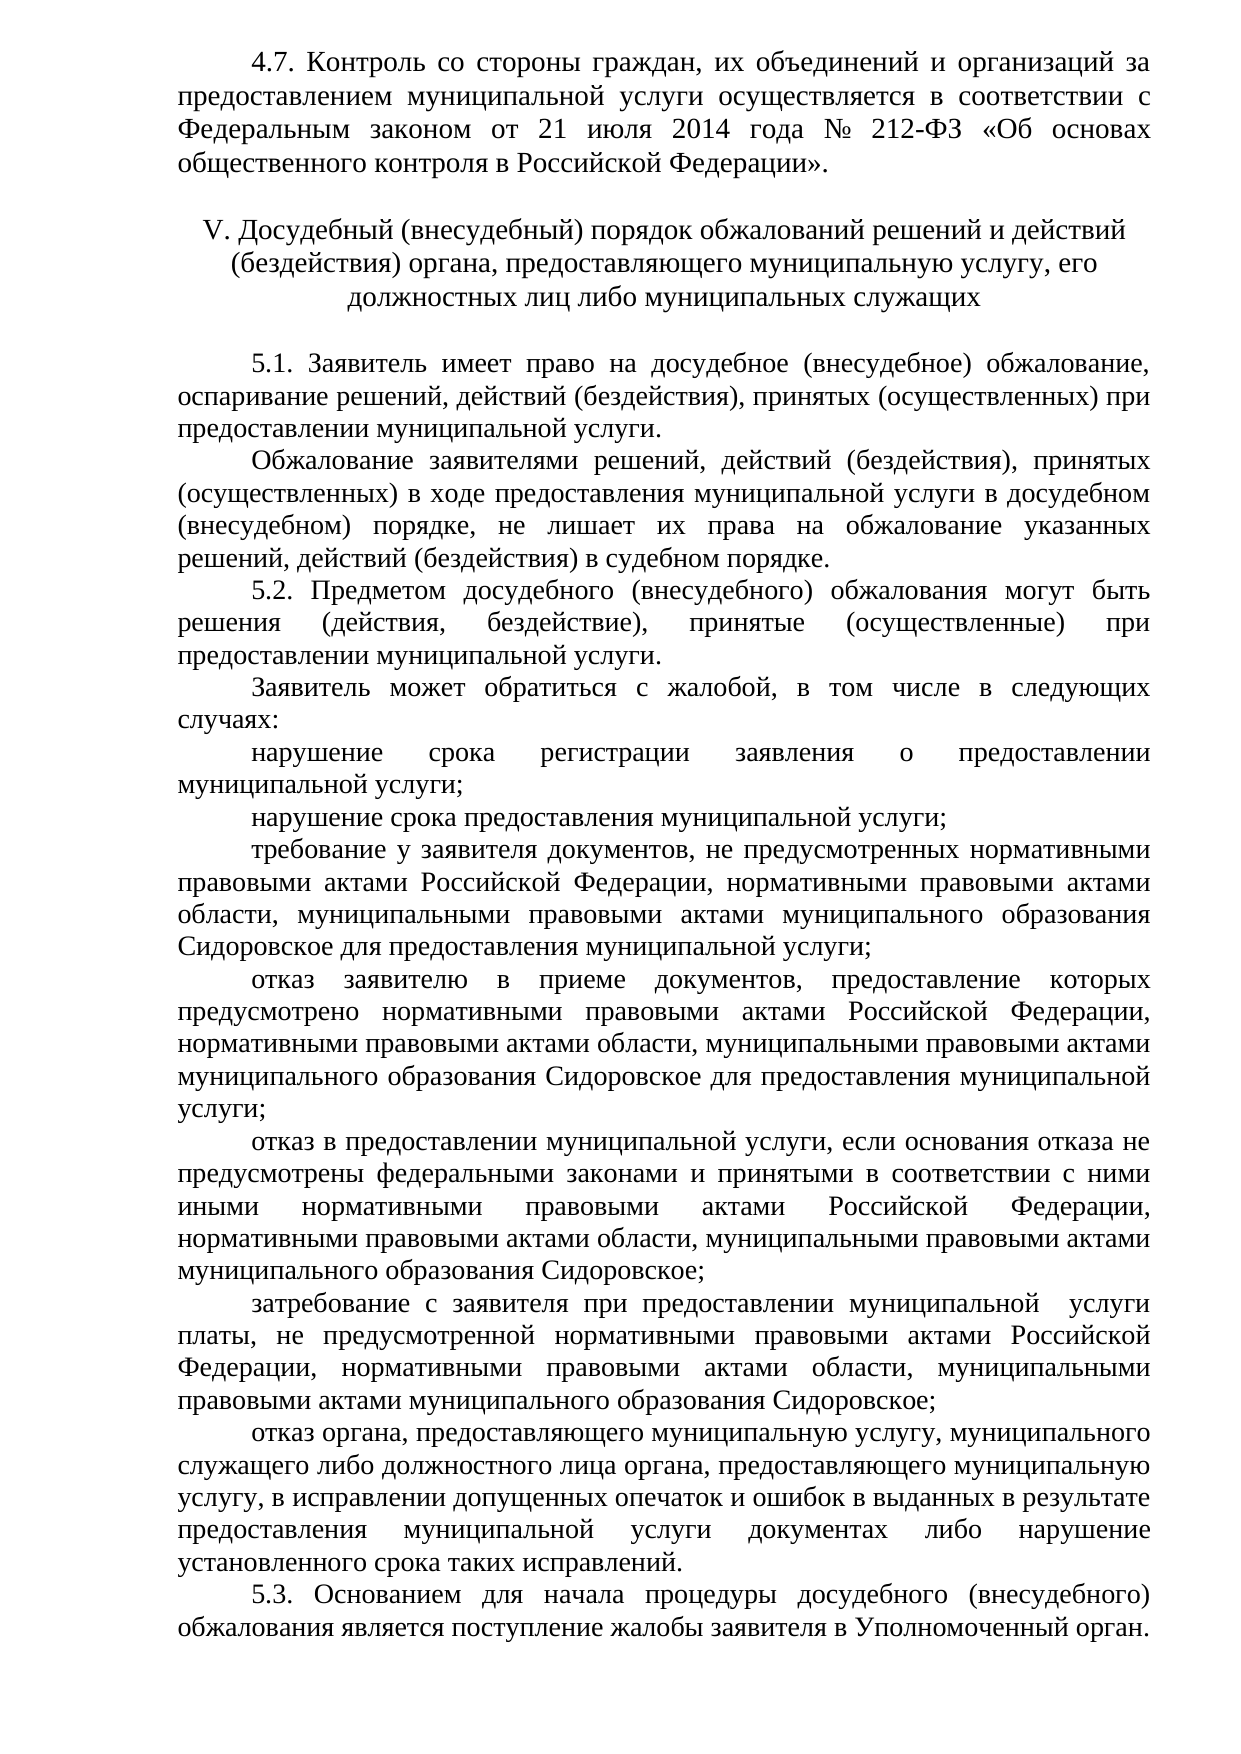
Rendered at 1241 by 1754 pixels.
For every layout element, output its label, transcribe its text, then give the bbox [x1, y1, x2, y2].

text V. Досудебный (внесудебный) порядок обжалований решений и действий (бездействия) органа, предоставляющего муниципальную услугу, его должностных лиц либо муниципальных служащих [177, 212, 1152, 313]
text Обжалование заявителями решений, действий (бездействия), принятых (осуществленных) в ходе предоставления муниципальной услуги в досудебном (внесудебном) порядке, не лишает их права на обжалование указанных решений, действий (бездействия) в судебном порядке. [177, 443, 1152, 573]
text 5.2. Предметом досудебного (внесудебного) обжалования могут быть решения (действия, бездействие), принятые (осуществленные) при предоставлении муниципальной услуги. [177, 573, 1152, 670]
text требование у заявителя документов, не предусмотренных нормативными правовыми актами Российской Федерации, нормативными правовыми актами области, муниципальными правовыми актами муниципального образования Сидоровское для предоставления муниципальной услуги; [177, 832, 1152, 962]
text нарушение срока регистрации заявления о предоставлении муниципальной услуги; [177, 735, 1152, 800]
text нарушение срока предоставления муниципальной услуги; [177, 800, 1152, 832]
text отказ органа, предоставляющего муниципальную услугу, муниципального служащего либо должностного лица органа, предоставляющего муниципальную услугу, в исправлении допущенных опечаток и ошибок в выданных в результате предоставления муниципальной услуги документах либо нарушение установленного срока таких исправлений. [177, 1415, 1152, 1577]
text отказ заявителю в приеме документов, предоставление которых предусмотрено нормативными правовыми актами Российской Федерации, нормативными правовыми актами области, муниципальными правовыми актами муниципального образования Сидоровское для предоставления муниципальной услуги; [177, 962, 1152, 1124]
text 5.3. Основанием для начала процедуры досудебного (внесудебного) обжалования является поступление жалобы заявителя в Уполномоченный орган. [177, 1577, 1152, 1642]
text 4.7. Контроль со стороны граждан, их объединений и организаций за предоставлением муниципальной услуги осуществляется в соответствии с Федеральным законом от 21 июля 2014 года № 212-ФЗ «Об основах общественного контроля в Российской Федерации». [177, 44, 1152, 178]
text 5.1. Заявитель имеет право на досудебное (внесудебное) обжалование, оспаривание решений, действий (бездействия), принятых (осуществленных) при предоставлении муниципальной услуги. [177, 346, 1152, 443]
text затребование с заявителя при предоставлении муниципальной услуги платы, не предусмотренной нормативными правовыми актами Российской Федерации, нормативными правовыми актами области, муниципальными правовыми актами муниципального образования Сидоровское; [177, 1286, 1152, 1415]
text Заявитель может обратиться с жалобой, в том числе в следующих случаях: [177, 670, 1152, 735]
text отказ в предоставлении муниципальной услуги, если основания отказа не предусмотрены федеральными законами и принятыми в соответствии с ними иными нормативными правовыми актами Российской Федерации, нормативными правовыми актами области, муниципальными правовыми актами муниципального образования Сидоровское; [177, 1124, 1152, 1286]
